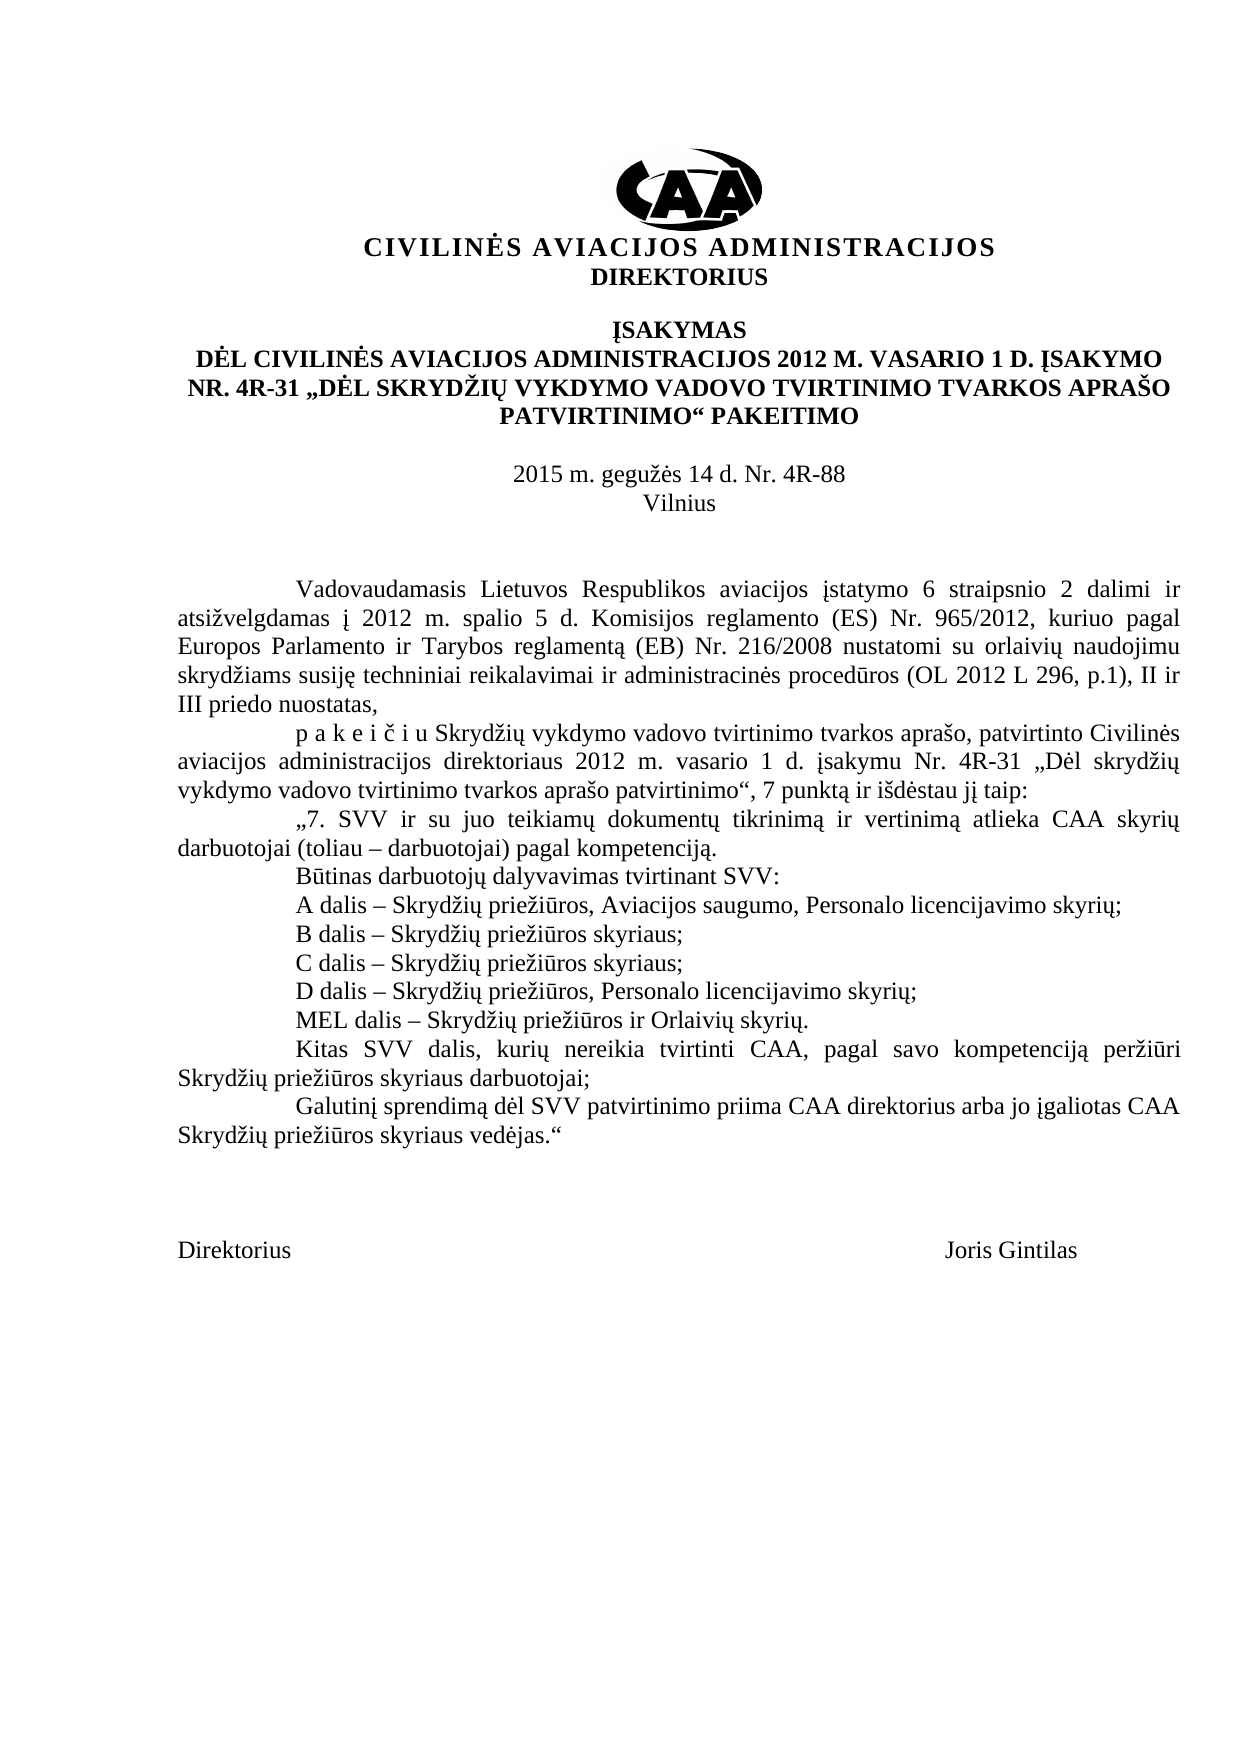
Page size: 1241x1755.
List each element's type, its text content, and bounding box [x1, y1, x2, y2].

text Vadovaudamasis Lietuvos Respublikos aviacijos įstatymo 6 straipsnio 2 dalimi ir atsižvelgdamas į 2012 m. spalio 5 d. Komisijos reglamento (ES) Nr. 965/2012, kuriuo pagal Europos Parlamento ir Tarybos reglamentą (EB) Nr. 216/2008 nustatomi su orlaivių naudojimu skrydžiams susiję techniniai reikalavimai ir administracinės procedūros (OL 2012 L 296, p.1), II ir III priedo nuostatas, [177, 574, 1181, 718]
text ĮSAKYMAS [177, 315, 1181, 344]
text A dalis – Skrydžių priežiūros, Aviacijos saugumo, Personalo licencijavimo skyrių; [177, 890, 1181, 919]
text Kitas SVV dalis, kurių nereikia tvirtinti CAA, pagal savo kompetenciją peržiūri Skrydžių priežiūros skyriaus darbuotojai; [177, 1034, 1181, 1091]
text B dalis – Skrydžių priežiūros skyriaus; [177, 919, 1181, 948]
text D dalis – Skrydžių priežiūros, Personalo licencijavimo skyrių; [177, 976, 1181, 1005]
text „7. SVV ir su juo teikiamų dokumentų tikrinimą ir vertinimą atlieka CAA skyrių darbuotojai (toliau – darbuotojai) pagal kompetenciją. [177, 804, 1181, 861]
text DIREKTORIUS [177, 262, 1181, 291]
text 2015 m. gegužės 14 d. Nr. 4R-88 [177, 459, 1181, 488]
text Būtinas darbuotojų dalyvavimas tvirtinant SVV: [177, 861, 1181, 890]
text Direktorius Joris Gintilas [177, 1235, 1190, 1264]
text DĖL CIVILINĖS AVIACIJOS ADMINISTRACIJOS 2012 M. VASARIO 1 D. ĮSAKYMO NR. 4R-31 „DĖL SKRYDŽIŲ VYKDYMO VADOVO TVIRTINIMO TVARKOS APRAŠO PATVIRTINIMO“ PAKEITIMO [177, 344, 1181, 430]
text Vilnius [177, 488, 1181, 516]
text C dalis – Skrydžių priežiūros skyriaus; [177, 948, 1181, 976]
text CIVILINĖS AVIACIJOS ADMINISTRACIJOS [177, 231, 1181, 262]
text p a k e i č i u Skrydžių vykdymo vadovo tvirtinimo tvarkos aprašo, patvirtinto Civilinės aviacijos administracijos direktoriaus 2012 m. vasario 1 d. įsakymu Nr. 4R-31 „Dėl skrydžių vykdymo vadovo tvirtinimo tvarkos aprašo patvirtinimo“, 7 punktą ir išdėstau jį taip: [177, 718, 1181, 804]
text MEL dalis – Skrydžių priežiūros ir Orlaivių skyrių. [177, 1005, 1181, 1034]
text Galutinį sprendimą dėl SVV patvirtinimo priima CAA direktorius arba jo įgaliotas CAA Skrydžių priežiūros skyriaus vedėjas.“ [177, 1091, 1181, 1149]
